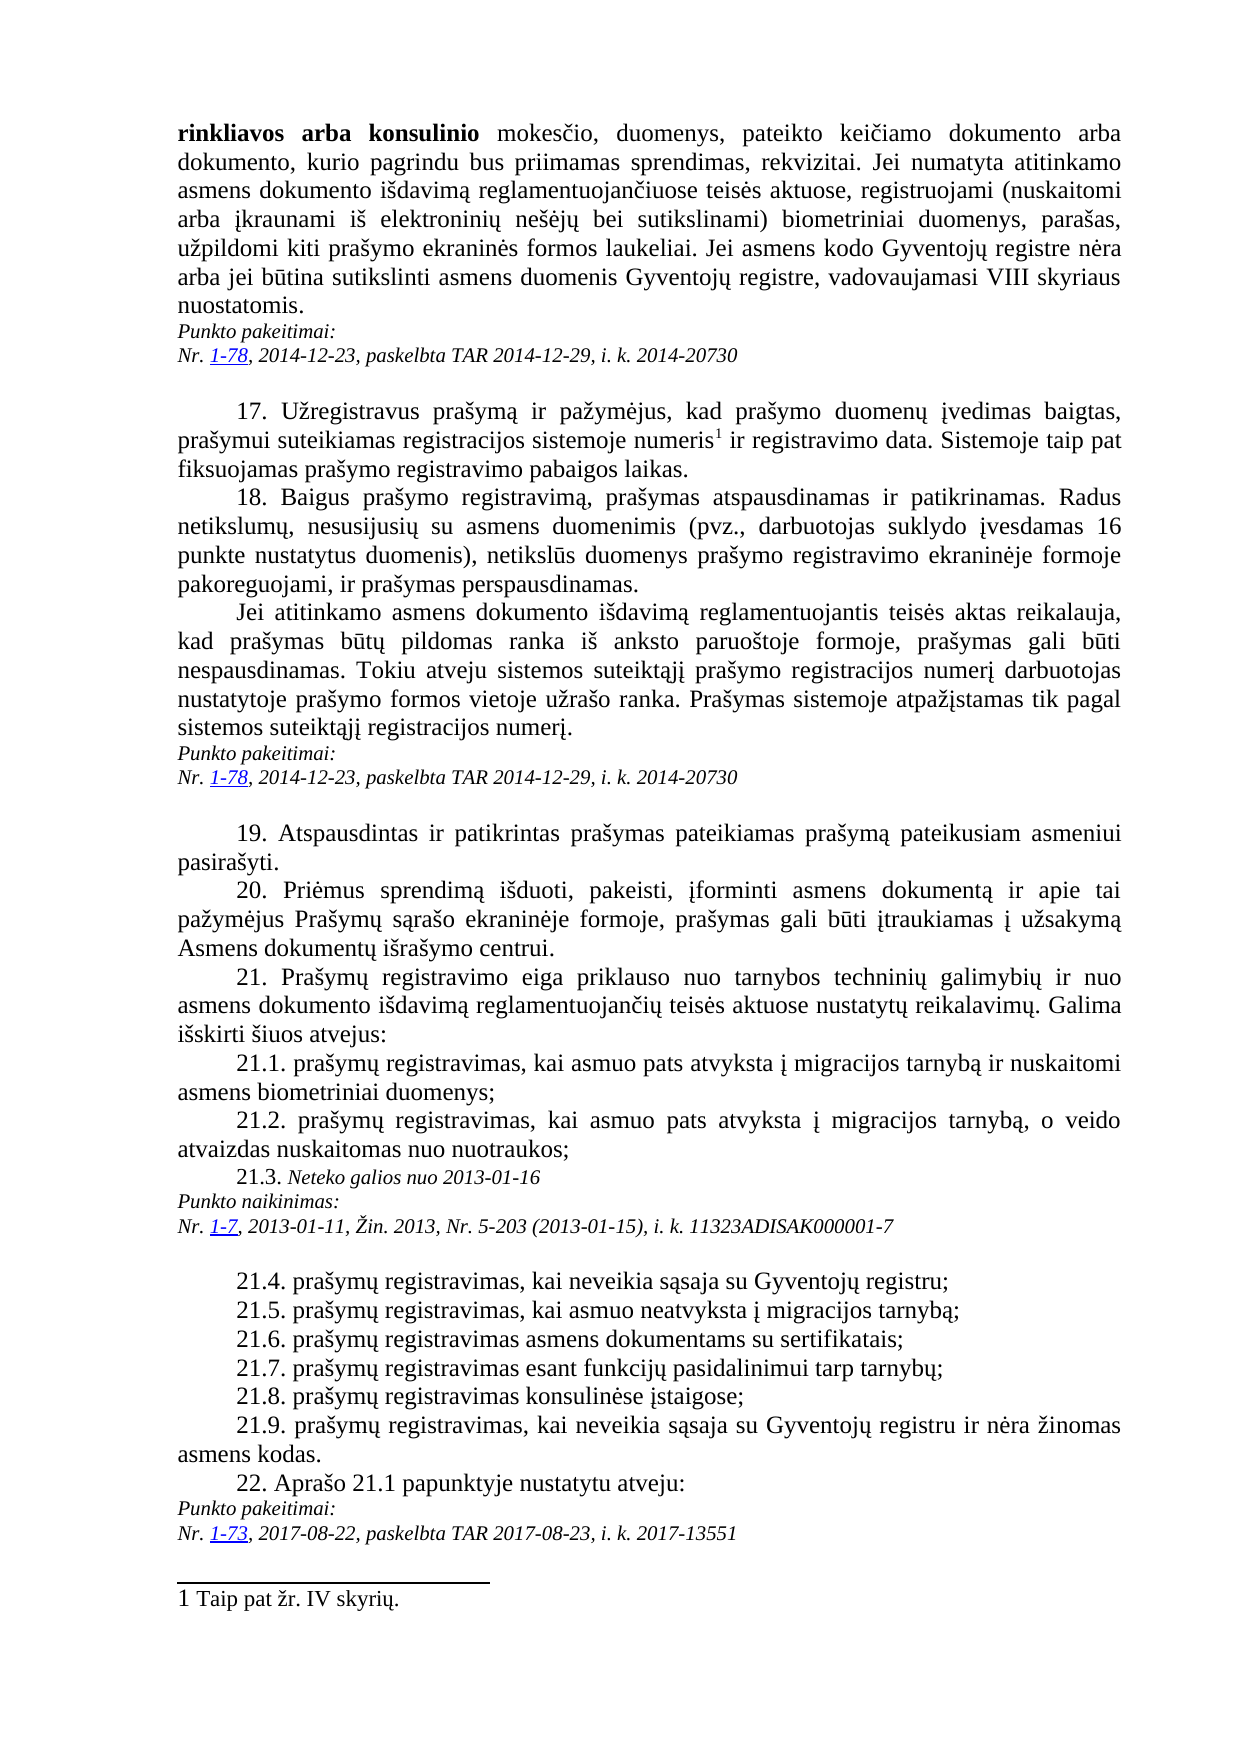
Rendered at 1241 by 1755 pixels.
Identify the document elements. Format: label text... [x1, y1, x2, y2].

text 21.1. prašymų registravimas, kai asmuo pats atvyksta į migracijos tarnybą ir nuskaitomi asmens biometriniai duomenys; [177, 1048, 1122, 1106]
text 22. Aprašo 21.1 papunktyje nustatytu atveju: [177, 1468, 1122, 1496]
text 21.9. prašymų registravimas, kai neveikia sąsaja su Gyventojų registru ir nėra žinomas asmens kodas. [177, 1410, 1122, 1468]
text Taip pat žr. IV skyrių. [177, 1583, 1122, 1612]
text 21. Prašymų registravimo eiga priklauso nuo tarnybos techninių galimybių ir nuo asmens dokumento išdavimą reglamentuojančių teisės aktuose nustatytų reikalavimų. Galima išskirti šiuos atvejus: [177, 962, 1122, 1048]
text Jei atitinkamo asmens dokumento išdavimą reglamentuojantis teisės aktas reikalauja, kad prašymas būtų pildomas ranka iš anksto paruoštoje formoje, prašymas gali būti nespausdinamas. Tokiu atveju sistemos suteiktąjį prašymo registracijos numerį darbuotojas nustatytoje prašymo formos vietoje užrašo ranka. Prašymas sistemoje atpažįstamas tik pagal sistemos suteiktąjį registracijos numerį. [177, 597, 1122, 741]
text 18. Baigus prašymo registravimą, prašymas atspausdinamas ir patikrinamas. Radus netikslumų, nesusijusių su asmens duomenimis (pvz., darbuotojas suklydo įvesdamas 16 punkte nustatytus duomenis), netikslūs duomenys prašymo registravimo ekraninėje formoje pakoreguojami, ir prašymas perspausdinamas. [177, 482, 1122, 597]
text 21.6. prašymų registravimas asmens dokumentams su sertifikatais; [177, 1324, 1122, 1353]
text 21.3. Neteko galios nuo 2013-01-16 [177, 1163, 1122, 1189]
text Punkto naikinimas: [177, 1189, 1122, 1213]
text 19. Atspausdintas ir patikrintas prašymas pateikiamas prašymą pateikusiam asmeniui pasirašyti. [177, 818, 1122, 876]
text Nr. 1-78, 2014-12-23, paskelbta TAR 2014-12-29, i. k. 2014-20730 [177, 343, 1122, 367]
text 21.8. prašymų registravimas konsulinėse įstaigose; [177, 1381, 1122, 1410]
text Nr. 1-7, 2013-01-11, Žin. 2013, Nr. 5-203 (2013-01-15), i. k. 11323ADISAK000001-7 [177, 1213, 1122, 1238]
text 20. Priėmus sprendimą išduoti, pakeisti, įforminti asmens dokumentą ir apie tai pažymėjus Prašymų sąrašo ekraninėje formoje, prašymas gali būti įtraukiamas į užsakymą Asmens dokumentų išrašymo centrui. [177, 876, 1122, 962]
text Nr. 1-73, 2017-08-22, paskelbta TAR 2017-08-23, i. k. 2017-13551 [177, 1520, 1122, 1544]
text Punkto pakeitimai: [177, 741, 1122, 765]
text Punkto pakeitimai: [177, 319, 1122, 343]
text Nr. 1-78, 2014-12-23, paskelbta TAR 2014-12-29, i. k. 2014-20730 [177, 765, 1122, 789]
text 21.2. prašymų registravimas, kai asmuo pats atvyksta į migracijos tarnybą, o veido atvaizdas nuskaitomas nuo nuotraukos; [177, 1106, 1122, 1163]
text 21.4. prašymų registravimas, kai neveikia sąsaja su Gyventojų registru; [177, 1266, 1122, 1295]
text 21.7. prašymų registravimas esant funkcijų pasidalinimui tarp tarnybų; [177, 1353, 1122, 1381]
text 21.5. prašymų registravimas, kai asmuo neatvyksta į migracijos tarnybą; [177, 1295, 1122, 1324]
text 17. Užregistravus prašymą ir pažymėjus, kad prašymo duomenų įvedimas baigtas, prašymui suteikiamas registracijos sistemoje numeris ir registravimo data. Sistemoje taip pat fiksuojamas prašymo registravimo pabaigos laikas. [177, 396, 1122, 482]
text Punkto pakeitimai: [177, 1496, 1122, 1520]
text rinkliavos arba konsulinio mokesčio, duomenys, pateikto keičiamo dokumento arba dokumento, kurio pagrindu bus priimamas sprendimas, rekvizitai. Jei numatyta atitinkamo asmens dokumento išdavimą reglamentuojančiuose teisės aktuose, registruojami (nuskaitomi arba įkraunami iš elektroninių nešėjų bei sutikslinami) biometriniai duomenys, parašas, užpildomi kiti prašymo ekraninės formos laukeliai. Jei asmens kodo Gyventojų registre nėra arba jei būtina sutikslinti asmens duomenis Gyventojų registre, vadovaujamasi VIII skyriaus nuostatomis. [177, 118, 1122, 319]
